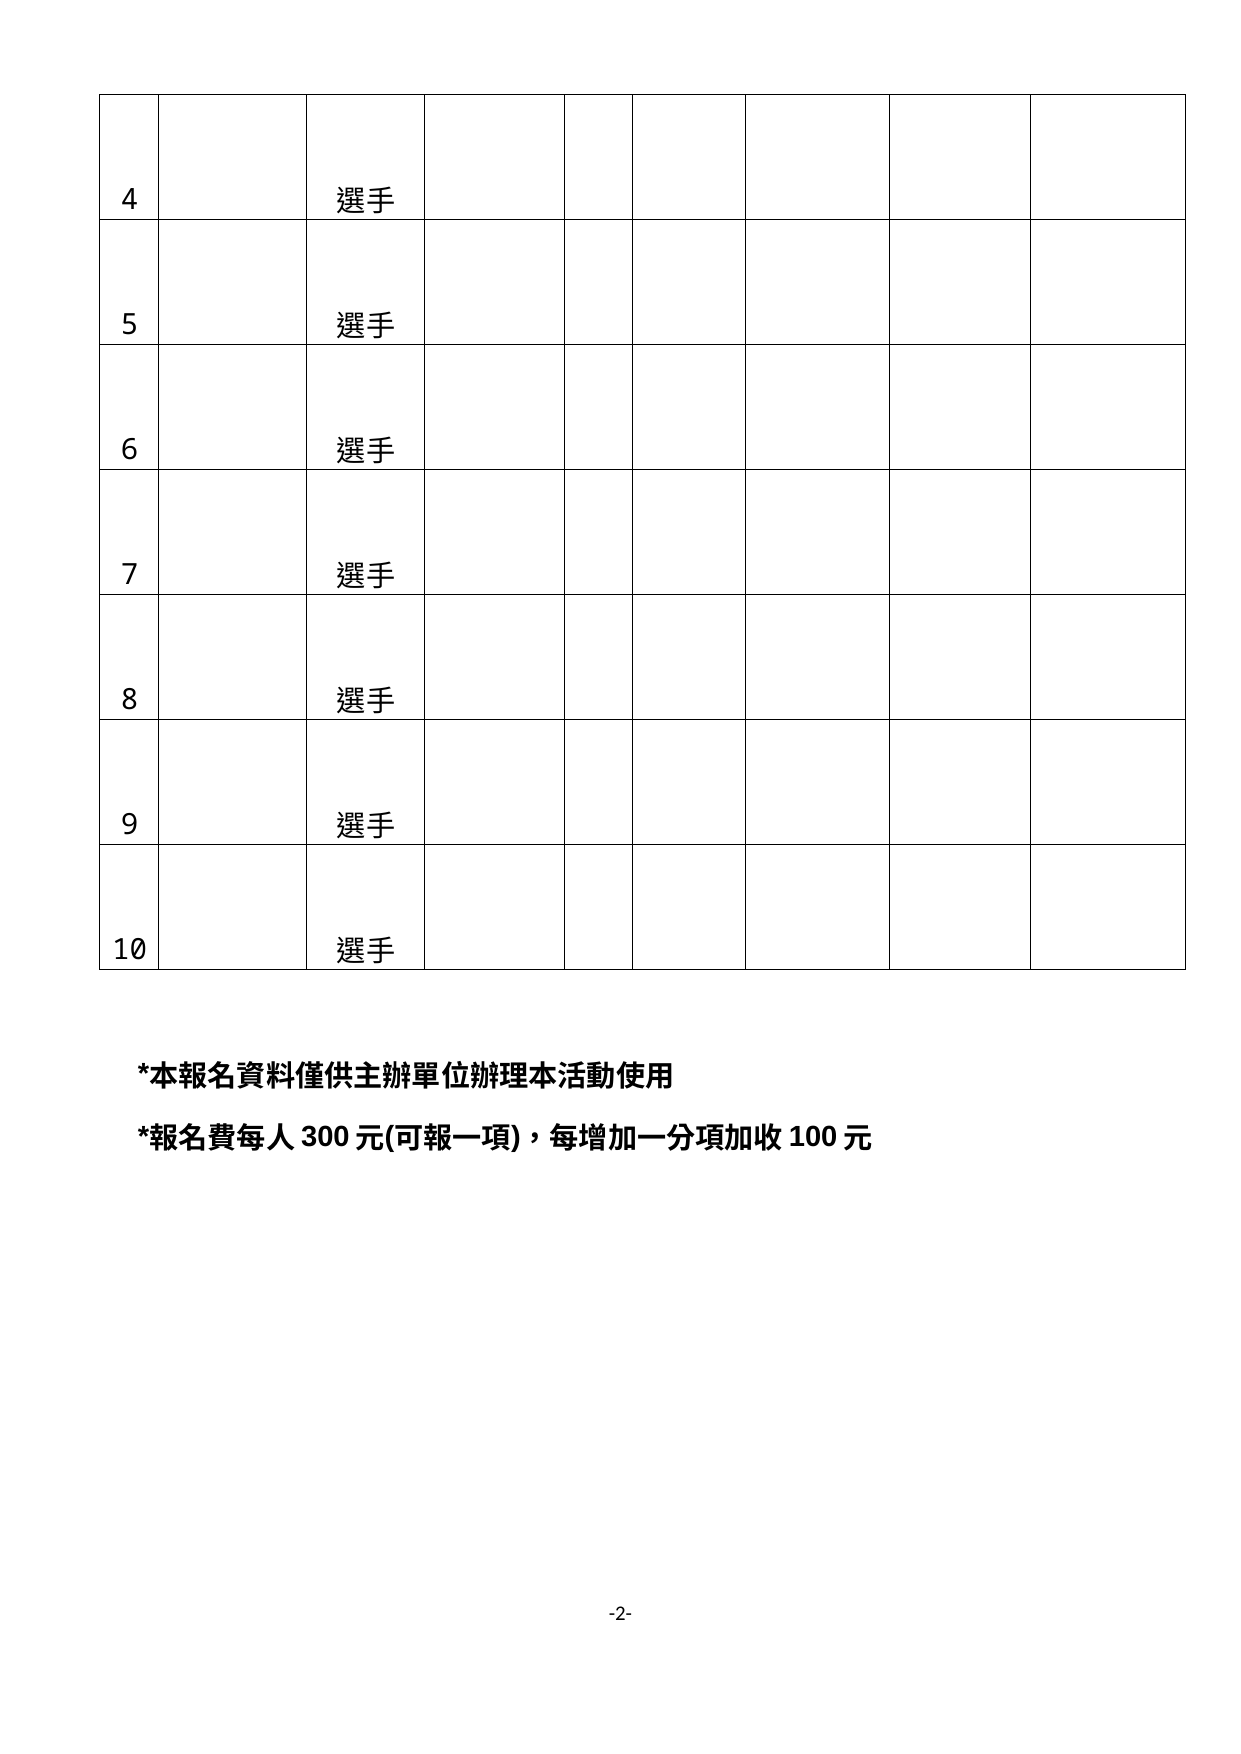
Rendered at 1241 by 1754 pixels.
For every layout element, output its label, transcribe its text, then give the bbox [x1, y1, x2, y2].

text *本報名資料僅供主辦單位辦理本活動使用 [118, 1032, 1147, 1094]
table_cell [565, 220, 632, 344]
table_cell [159, 595, 306, 719]
table_cell [890, 220, 1030, 344]
table_cell [1031, 220, 1185, 344]
table_cell [425, 345, 564, 469]
table_cell 選手 [307, 845, 424, 969]
table_cell [746, 845, 889, 969]
table_cell [890, 95, 1030, 219]
table_cell [425, 845, 564, 969]
table_cell [159, 470, 306, 594]
table_cell 10 [100, 845, 158, 969]
table_cell [159, 95, 306, 219]
table_cell [746, 720, 889, 844]
table_cell [425, 95, 564, 219]
text *報名費每人300元(可報一項)，每增加一分項加收100元 [118, 1094, 1147, 1157]
table_cell [746, 95, 889, 219]
table_cell [633, 95, 745, 219]
table_cell 5 [100, 220, 158, 344]
table_cell [633, 595, 745, 719]
table_cell 4 [100, 95, 158, 219]
table_cell [746, 220, 889, 344]
table_cell [890, 470, 1030, 594]
table_cell [565, 95, 632, 219]
table_cell [1031, 720, 1185, 844]
table_cell [159, 345, 306, 469]
table_cell 選手 [307, 345, 424, 469]
table_cell [1031, 845, 1185, 969]
table_cell [746, 470, 889, 594]
table_cell [565, 345, 632, 469]
table_cell [159, 845, 306, 969]
table_cell [746, 595, 889, 719]
table_cell [1031, 345, 1185, 469]
table_cell 選手 [307, 220, 424, 344]
table_cell [633, 845, 745, 969]
table_cell [1031, 470, 1185, 594]
table_cell 選手 [307, 95, 424, 219]
table_cell 7 [100, 470, 158, 594]
table_cell 8 [100, 595, 158, 719]
table_cell 選手 [307, 595, 424, 719]
table_cell [565, 470, 632, 594]
table_cell [425, 470, 564, 594]
table_cell [890, 345, 1030, 469]
table_cell [425, 220, 564, 344]
table_cell 6 [100, 345, 158, 469]
table_cell [425, 720, 564, 844]
table_cell 選手 [307, 720, 424, 844]
table_cell [565, 845, 632, 969]
table_cell 選手 [307, 470, 424, 594]
table_cell [159, 720, 306, 844]
table_cell [890, 845, 1030, 969]
table_cell [425, 595, 564, 719]
table_cell 9 [100, 720, 158, 844]
table_cell [633, 470, 745, 594]
table_cell [633, 720, 745, 844]
table_cell [1031, 595, 1185, 719]
table_cell [1031, 95, 1185, 219]
table_cell [633, 345, 745, 469]
table_cell [633, 220, 745, 344]
table_cell [565, 720, 632, 844]
table_cell [890, 720, 1030, 844]
table_cell [890, 595, 1030, 719]
table_cell [565, 595, 632, 719]
table_cell [746, 345, 889, 469]
table_cell [159, 220, 306, 344]
